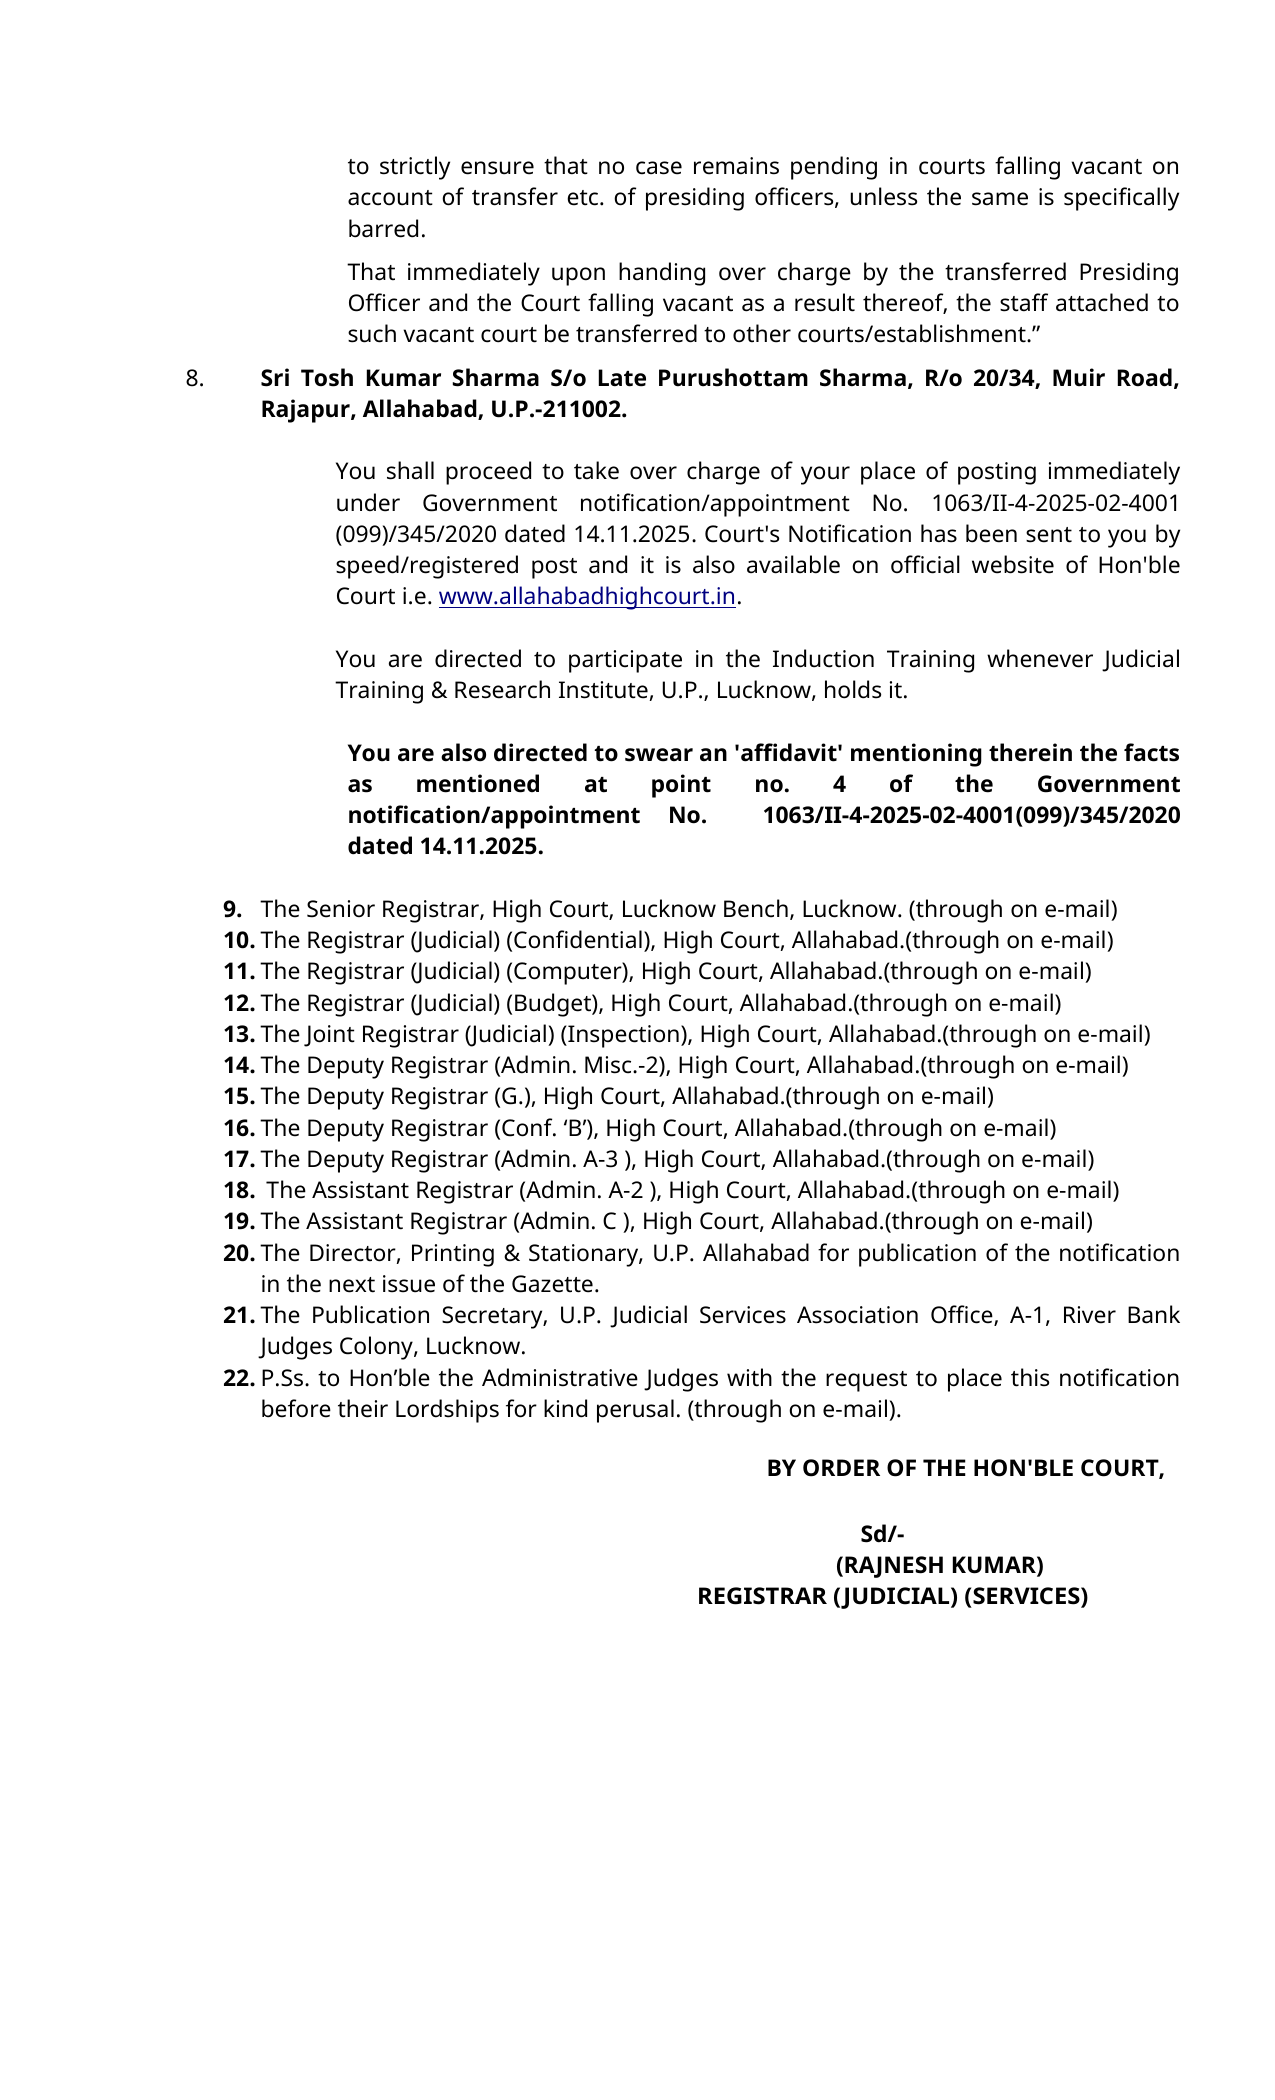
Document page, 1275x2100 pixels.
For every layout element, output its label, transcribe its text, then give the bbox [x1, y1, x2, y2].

list The Publication Secretary, U.P. Judicial Services Association Office, A-1, River Bank Judges Colony, Lucknow. [223, 1299, 1181, 1361]
list You shall proceed to take over charge of your place of posting immediately under Government notification/appointment No. 1063/II-4-2025-02-4001 (099)/345/2020 dated 14.11.2025. Court's Notification has been sent to you by speed/registered post and it is also available on official website of Hon'ble Court i.e. www.allahabadhighcourt.in. [298, 455, 1181, 611]
text to strictly ensure that no case remains pending in courts falling vacant on account of transfer etc. of presiding officers, unless the same is specifically barred. [347, 150, 1181, 244]
list P.Ss. to Hon’ble the Administrative Judges with the request to place this notification before their Lordships for kind perusal. (through on e-mail). [223, 1361, 1181, 1424]
text 8. Sri Tosh Kumar Sharma S/o Late Purushottam Sharma, R/o 20/34, Muir Road, Rajapur, Allahabad, U.P.-211002. [185, 361, 1181, 424]
list The Deputy Registrar (Admin. A-3 ), High Court, Allahabad.(through on e-mail) [223, 1143, 1181, 1174]
list The Assistant Registrar (Admin. C ), High Court, Allahabad.(through on e-mail) [223, 1205, 1181, 1236]
text BY ORDER OF THE HON'BLE COURT, [185, 1452, 1181, 1484]
text You are also directed to swear an 'affidavit' mentioning therein the facts as mentioned at point no. 4 of the Government notification/appointment No. 1063/II-4-2025-02-4001(099)/345/2020 dated 14.11.2025. [347, 736, 1181, 861]
text (RAJNESH KUMAR) [185, 1549, 1181, 1580]
list The Deputy Registrar (Admin. Misc.-2), High Court, Allahabad.(through on e-mail) [223, 1049, 1181, 1080]
list The Director, Printing & Stationary, U.P. Allahabad for publication of the notification in the next issue of the Gazette. [223, 1236, 1181, 1299]
list The Registrar (Judicial) (Computer), High Court, Allahabad.(through on e-mail) [223, 955, 1181, 986]
list You are directed to participate in the Induction Training whenever Judicial Training & Research Institute, U.P., Lucknow, holds it. [298, 643, 1181, 705]
text That immediately upon handing over charge by the transferred Presiding Officer and the Court falling vacant as a result thereof, the staff attached to such vacant court be transferred to other courts/establishment.” [347, 256, 1181, 349]
list The Assistant Registrar (Admin. A-2 ), High Court, Allahabad.(through on e-mail) [223, 1174, 1181, 1205]
list The Registrar (Judicial) (Confidential), High Court, Allahabad.(through on e-mail) [223, 924, 1181, 955]
text REGISTRAR (JUDICIAL) (SERVICES) [185, 1580, 1181, 1611]
list The Registrar (Judicial) (Budget), High Court, Allahabad.(through on e-mail) [223, 986, 1181, 1018]
text Sd/- [185, 1518, 1181, 1549]
list The Joint Registrar (Judicial) (Inspection), High Court, Allahabad.(through on e-mail) [223, 1018, 1181, 1049]
list The Deputy Registrar (G.), High Court, Allahabad.(through on e-mail) [223, 1080, 1181, 1111]
list The Senior Registrar, High Court, Lucknow Bench, Lucknow. (through on e-mail) [223, 893, 1181, 924]
list The Deputy Registrar (Conf. ‘B’), High Court, Allahabad.(through on e-mail) [223, 1111, 1181, 1143]
